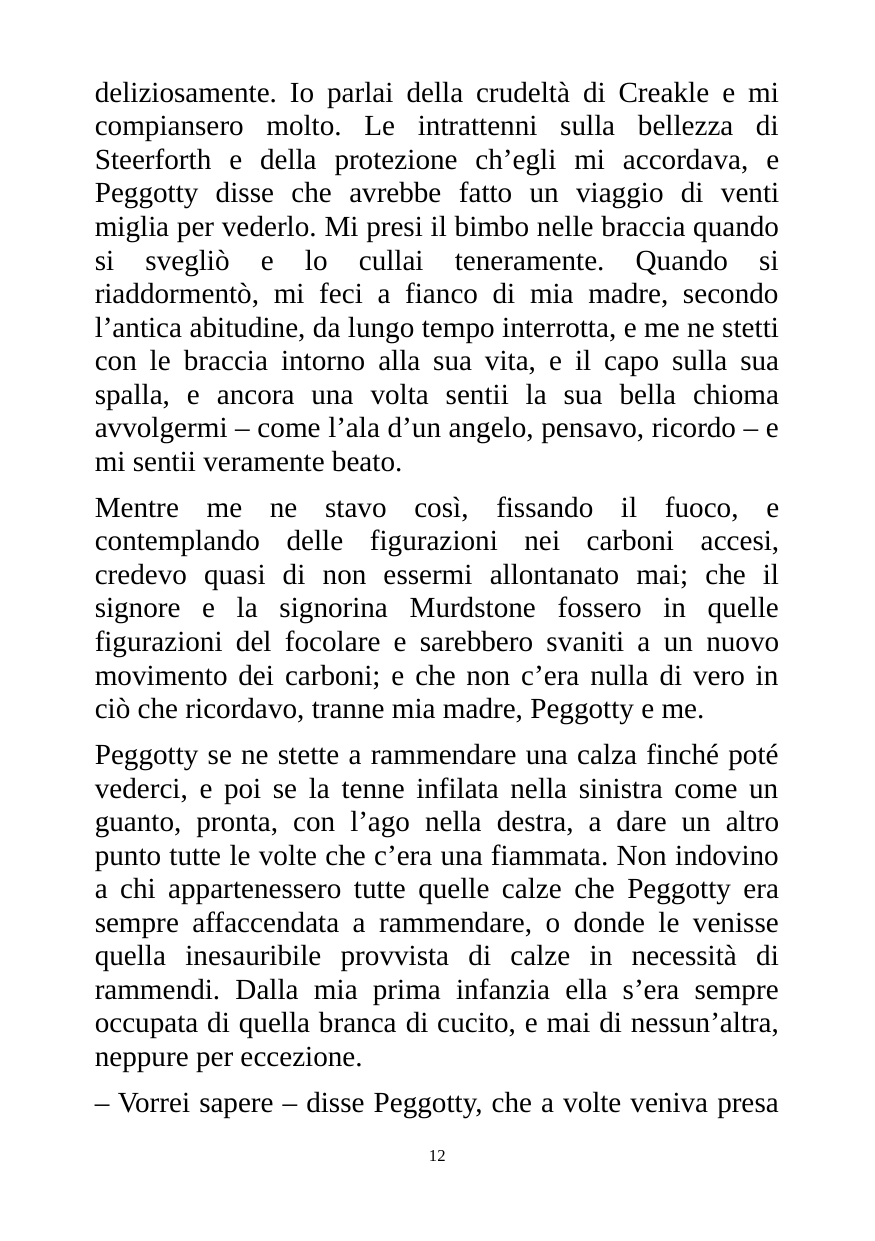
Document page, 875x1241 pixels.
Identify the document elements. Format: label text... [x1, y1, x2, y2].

text deliziosamente. Io parlai della crudeltà di Creakle e mi compiansero molto. Le intrattenni sulla bellezza di Steerforth e della protezione ch’egli mi accordava, e Peggotty disse che avrebbe fatto un viaggio di venti miglia per vederlo. Mi presi il bimbo nelle braccia quando si svegliò e lo cullai teneramente. Quando si riaddormentò, mi feci a fianco di mia madre, secondo l’antica abitudine, da lungo tempo interrotta, e me ne stetti con le braccia intorno alla sua vita, e il capo sulla sua spalla, e ancora una volta sentii la sua bella chioma avvolgermi – come l’ala d’un angelo, pensavo, ricordo – e mi sentii veramente beato. [94, 75, 779, 477]
text – Vorrei sapere – disse Peggotty, che a volte veniva presa [94, 1085, 779, 1119]
text Peggotty se ne stette a rammendare una calza finché poté vederci, e poi se la tenne infilata nella sinistra come un guanto, pronta, con l’ago nella destra, a dare un altro punto tutte le volte che c’era una fiammata. Non indovino a chi appartenessero tutte quelle calze che Peggotty era sempre affaccendata a rammendare, o donde le venisse quella inesauribile provvista di calze in necessità di rammendi. Dalla mia prima infanzia ella s’era sempre occupata di quella branca di cucito, e mai di nessun’altra, neppure per eccezione. [94, 737, 779, 1073]
text Mentre me ne stavo così, fissando il fuoco, e contemplando delle figurazioni nei carboni accesi, credevo quasi di non essermi allontanato mai; che il signore e la signorina Murdstone fossero in quelle figurazioni del focolare e sarebbero svaniti a un nuovo movimento dei carboni; e che non c’era nulla di vero in ciò che ricordavo, tranne mia madre, Peggotty e me. [94, 490, 779, 725]
